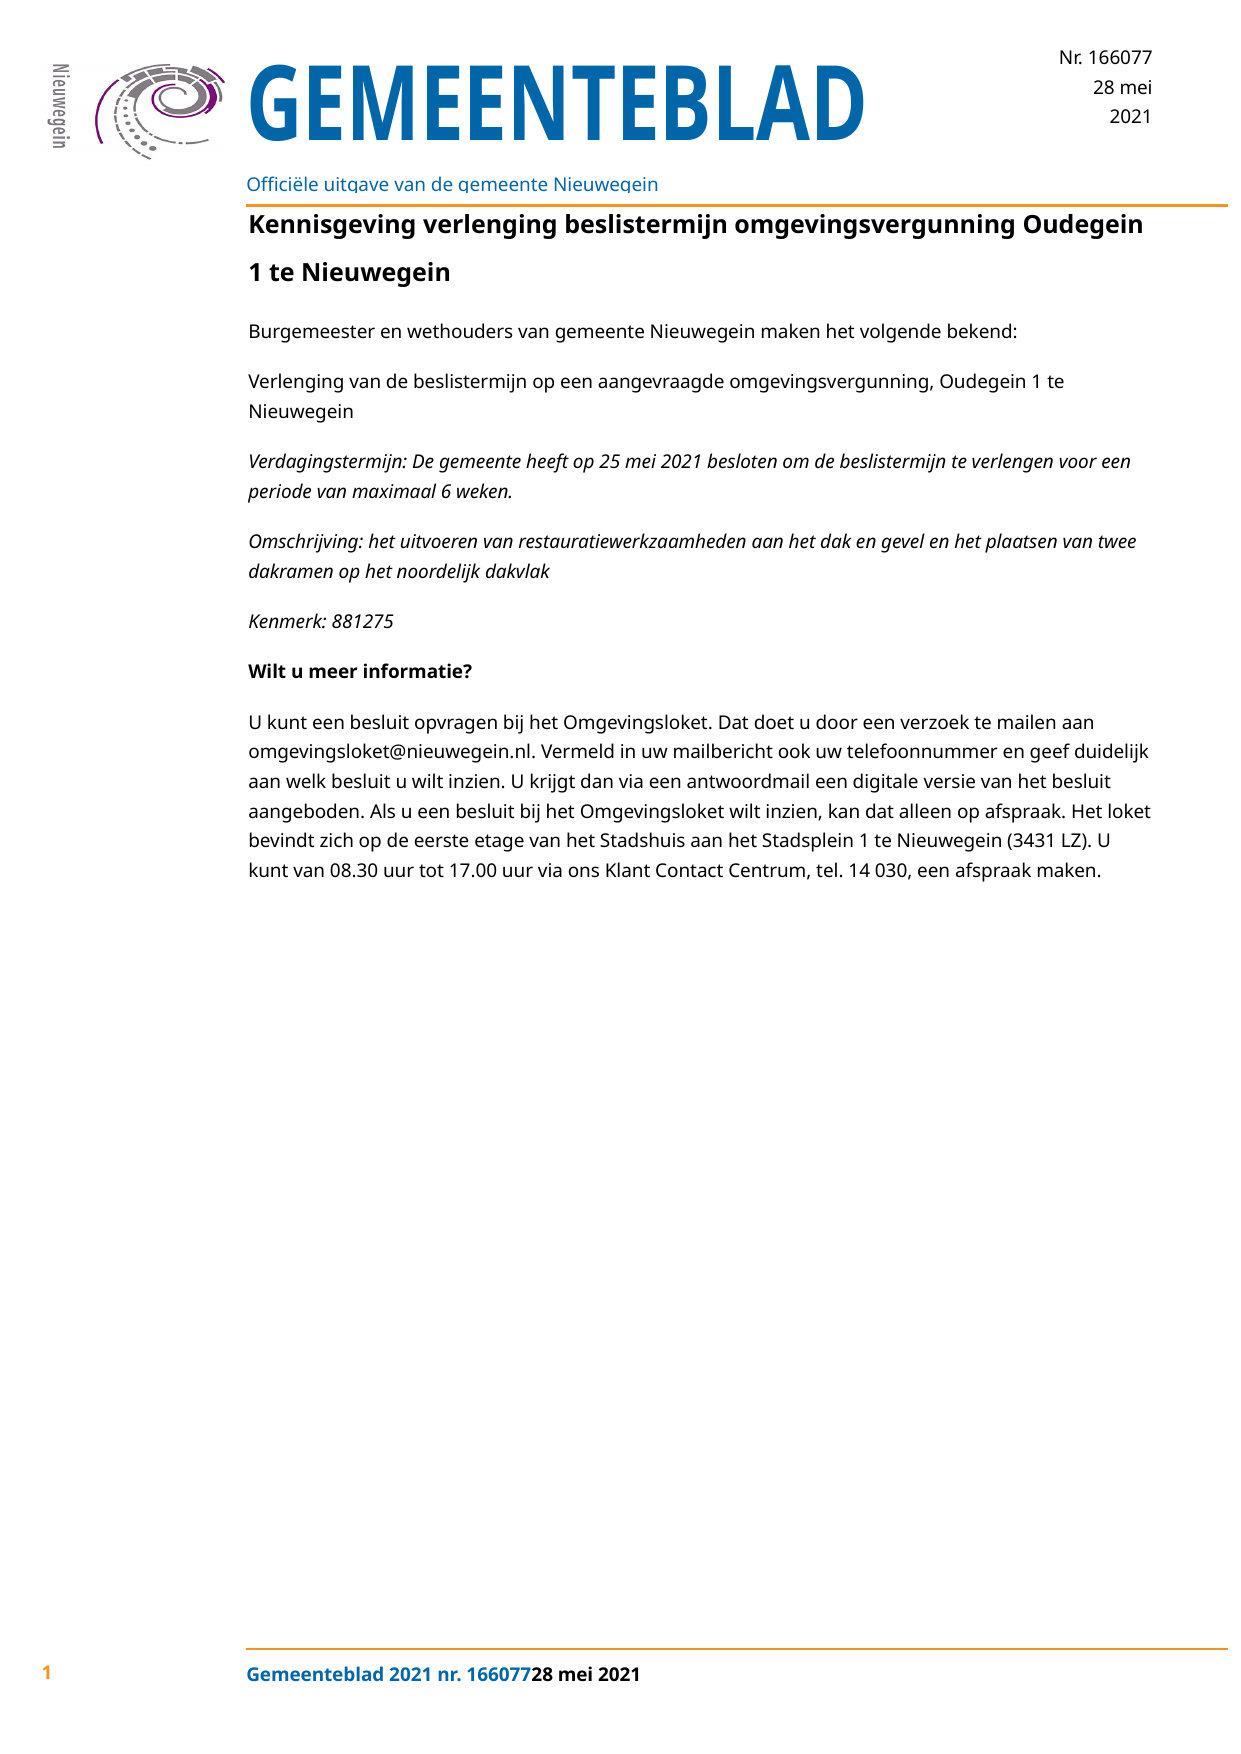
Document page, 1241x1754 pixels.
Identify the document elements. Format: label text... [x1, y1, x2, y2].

text Wilt u meer informatie? [248, 659, 1152, 684]
text Kennisgeving verlenging beslistermijn omgevingsvergunning Oudegein 1 te Nieuwegein [248, 207, 1152, 288]
text U kunt een besluit opvragen bij het Omgevingsloket. Dat doet u door een verzoek te mailen aan omgevingsloket@nieuwegein.nl. Vermeld in uw mailbericht ook uw telefoonnummer en geef duidelijk aan welk besluit u wilt inzien. U krijgt dan via een antwoordmail een digitale versie van het besluit aangeboden. Als u een besluit bij het Omgevingsloket wilt inzien, kan dat alleen op afspraak. Het loket bevindt zich op de eerste etage van het Stadshuis aan het Stadsplein 1 te Nieuwegein (3431 LZ). U kunt van 08.30 uur tot 17.00 uur via ons Klant Contact Centrum, tel. 14 030, een afspraak maken. [248, 709, 1152, 883]
text Burgemeester en wethouders van gemeente Nieuwegein maken het volgende bekend: [248, 318, 1152, 344]
text Verdagingstermijn: De gemeente heeft op 25 mei 2021 besloten om de beslistermijn te verlengen voor een periode van maximaal 6 weken. [248, 448, 1152, 504]
text Kenmerk: 881275 [248, 608, 1152, 634]
picture [41, 47, 231, 172]
text Omschrijving: het uitvoeren van restauratiewerkzaamheden aan het dak en gevel en het plaatsen van twee dakramen op het noordelijk dakvlak [248, 528, 1152, 584]
text Verlenging van de beslistermijn op een aangevraagde omgevingsvergunning, Oudegein 1 te Nieuwegein [248, 368, 1152, 424]
